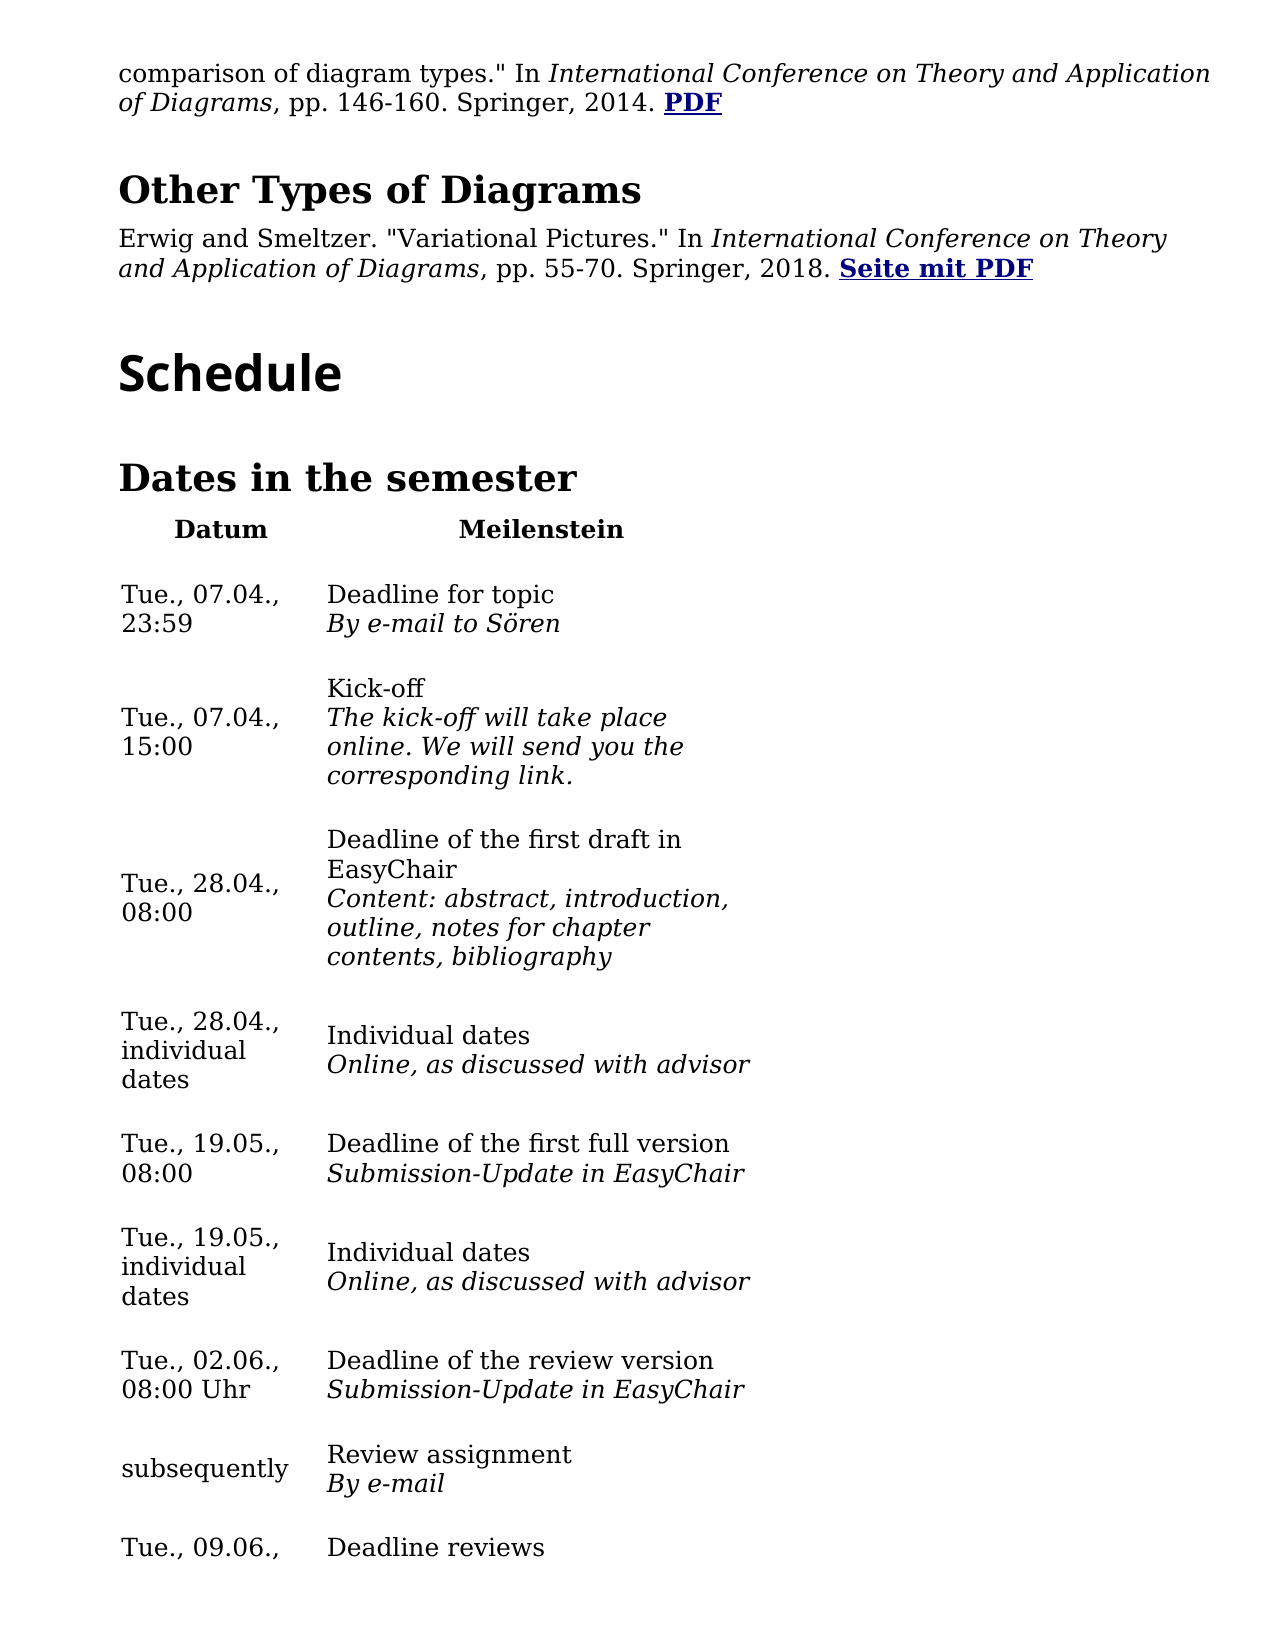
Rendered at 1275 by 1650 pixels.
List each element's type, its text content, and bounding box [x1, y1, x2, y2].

table_cell subsequently [118, 1437, 324, 1531]
table_cell Deadline of the first draft in EasyChair Content: abstract, introduction, outline, notes for chapter contents, bibliography [324, 823, 759, 1004]
subtitle Schedule [118, 337, 1216, 406]
table_cell Review assignment By e-mail [324, 1437, 759, 1531]
text comparison of diagram types." In International Conference on Theory and Application of Diagrams, pp. 146-160. Springer, 2014. PDF [118, 59, 1216, 118]
subtitle Other Types of Diagrams [118, 168, 1216, 212]
table_cell Tue., 07.04., 15:00 [118, 671, 324, 823]
table_cell Tue., 02.06., 08:00 Uhr [118, 1343, 324, 1437]
subtitle Dates in the semester [118, 456, 1216, 500]
table_cell Tue., 19.05., individual dates [118, 1220, 324, 1343]
table_cell Deadline for topic By e-mail to Sören [324, 577, 759, 671]
table_cell Tue., 07.04., 23:59 [118, 577, 324, 671]
table_cell Tue., 28.04., 08:00 [118, 823, 324, 1004]
table_cell Tue., 09.06., [118, 1531, 324, 1566]
table_cell Individual dates Online, as discussed with advisor [324, 1220, 759, 1343]
table_cell Deadline reviews [324, 1531, 759, 1566]
table_cell Deadline of the review version Submission-Update in EasyChair [324, 1343, 759, 1437]
text Erwig and Smeltzer. "Variational Pictures." In International Conference on Theory and Application of Diagrams, pp. 55-70. Springer, 2018. Seite mit PDF [118, 224, 1216, 283]
table_cell Kick-off The kick-off will take place online. We will send you the corresponding link. [324, 671, 759, 823]
table_cell Individual dates Online, as discussed with advisor [324, 1004, 759, 1127]
table_header Meilenstein [324, 513, 759, 577]
table_cell Tue., 28.04., individual dates [118, 1004, 324, 1127]
table_cell Deadline of the first full version Submission-Update in EasyChair [324, 1127, 759, 1220]
table_cell Tue., 19.05., 08:00 [118, 1127, 324, 1220]
table_header Datum [118, 513, 324, 577]
